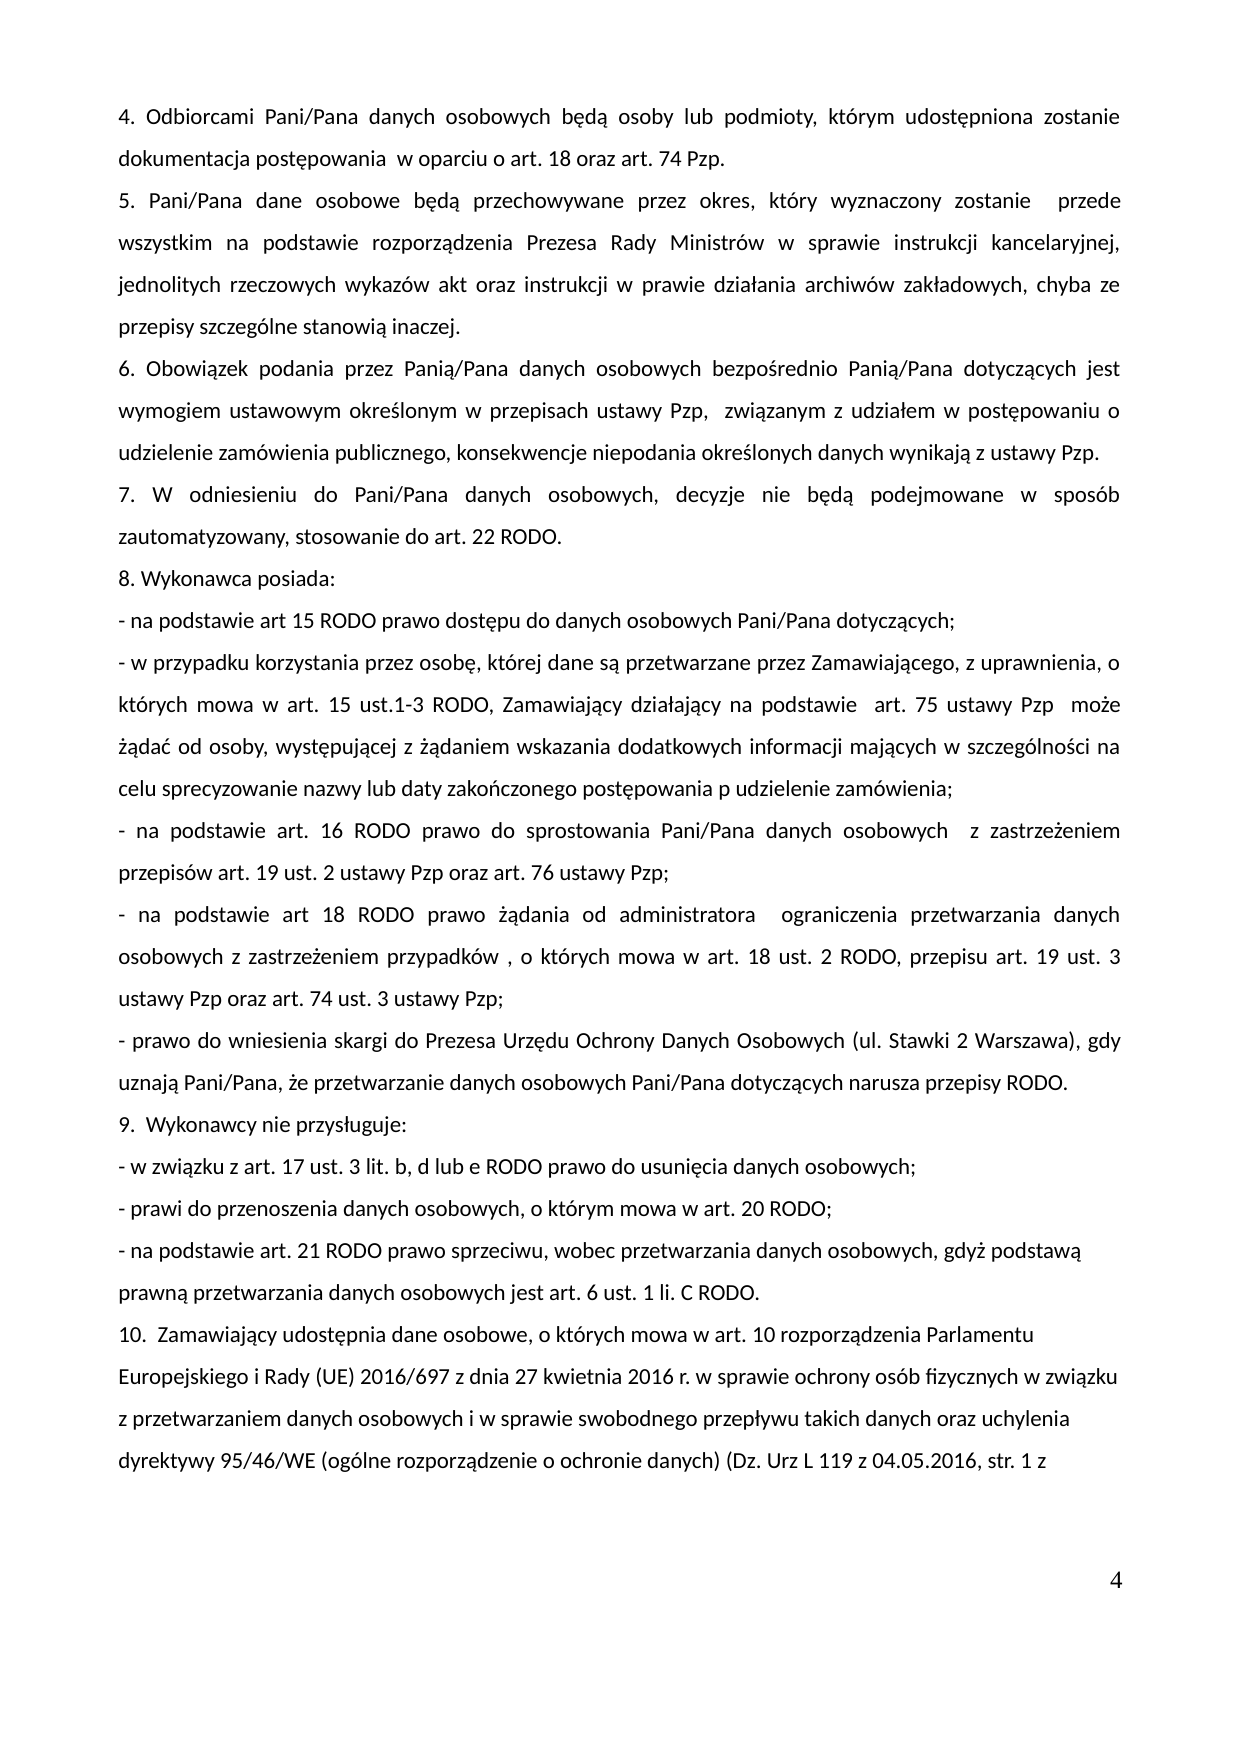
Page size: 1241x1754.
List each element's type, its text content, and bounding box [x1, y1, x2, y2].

text 7. W odniesieniu do Pani/Pana danych osobowych, decyzje nie będą podejmowane w sposób zautomatyzowany, stosowanie do art. 22 RODO. [118, 480, 1122, 550]
text - na podstawie art 18 RODO prawo żądania od administratora ograniczenia przetwarzania danych osobowych z zastrzeżeniem przypadków , o których mowa w art. 18 ust. 2 RODO, przepisu art. 19 ust. 3 ustawy Pzp oraz art. 74 ust. 3 ustawy Pzp; [118, 900, 1122, 1012]
text 5. Pani/Pana dane osobowe będą przechowywane przez okres, który wyznaczony zostanie przede wszystkim na podstawie rozporządzenia Prezesa Rady Ministrów w sprawie instrukcji kancelaryjnej, jednolitych rzeczowych wykazów akt oraz instrukcji w prawie działania archiwów zakładowych, chyba ze przepisy szczególne stanowią inaczej. [118, 186, 1122, 340]
text - w przypadku korzystania przez osobę, której dane są przetwarzane przez Zamawiającego, z uprawnienia, o których mowa w art. 15 ust.1-3 RODO, Zamawiający działający na podstawie art. 75 ustawy Pzp może żądać od osoby, występującej z żądaniem wskazania dodatkowych informacji mających w szczególności na celu sprecyzowanie nazwy lub daty zakończonego postępowania p udzielenie zamówienia; [118, 648, 1122, 802]
text - na podstawie art. 16 RODO prawo do sprostowania Pani/Pana danych osobowych z zastrzeżeniem przepisów art. 19 ust. 2 ustawy Pzp oraz art. 76 ustawy Pzp; [118, 816, 1122, 886]
text - prawi do przenoszenia danych osobowych, o którym mowa w art. 20 RODO; [118, 1194, 1122, 1222]
text 10. Zamawiający udostępnia dane osobowe, o których mowa w art. 10 rozporządzenia Parlamentu Europejskiego i Rady (UE) 2016/697 z dnia 27 kwietnia 2016 r. w sprawie ochrony osób fizycznych w związku z przetwarzaniem danych osobowych i w sprawie swobodnego przepływu takich danych oraz uchylenia dyrektywy 95/46/WE (ogólne rozporządzenie o ochronie danych) (Dz. Urz L 119 z 04.05.2016, str. 1 z [118, 1320, 1122, 1474]
text 9. Wykonawcy nie przysługuje: [118, 1110, 1122, 1138]
text 6. Obowiązek podania przez Panią/Pana danych osobowych bezpośrednio Panią/Pana dotyczących jest wymogiem ustawowym określonym w przepisach ustawy Pzp, związanym z udziałem w postępowaniu o udzielenie zamówienia publicznego, konsekwencje niepodania określonych danych wynikają z ustawy Pzp. [118, 354, 1122, 466]
text 4. Odbiorcami Pani/Pana danych osobowych będą osoby lub podmioty, którym udostępniona zostanie dokumentacja postępowania w oparciu o art. 18 oraz art. 74 Pzp. [118, 102, 1122, 172]
text - prawo do wniesienia skargi do Prezesa Urzędu Ochrony Danych Osobowych (ul. Stawki 2 Warszawa), gdy uznają Pani/Pana, że przetwarzanie danych osobowych Pani/Pana dotyczących narusza przepisy RODO. [118, 1026, 1122, 1096]
text - w związku z art. 17 ust. 3 lit. b, d lub e RODO prawo do usunięcia danych osobowych; [118, 1152, 1122, 1180]
text 8. Wykonawca posiada: [118, 564, 1122, 592]
text - na podstawie art 15 RODO prawo dostępu do danych osobowych Pani/Pana dotyczących; [118, 606, 1122, 634]
text - na podstawie art. 21 RODO prawo sprzeciwu, wobec przetwarzania danych osobowych, gdyż podstawą prawną przetwarzania danych osobowych jest art. 6 ust. 1 li. C RODO. [118, 1236, 1122, 1306]
